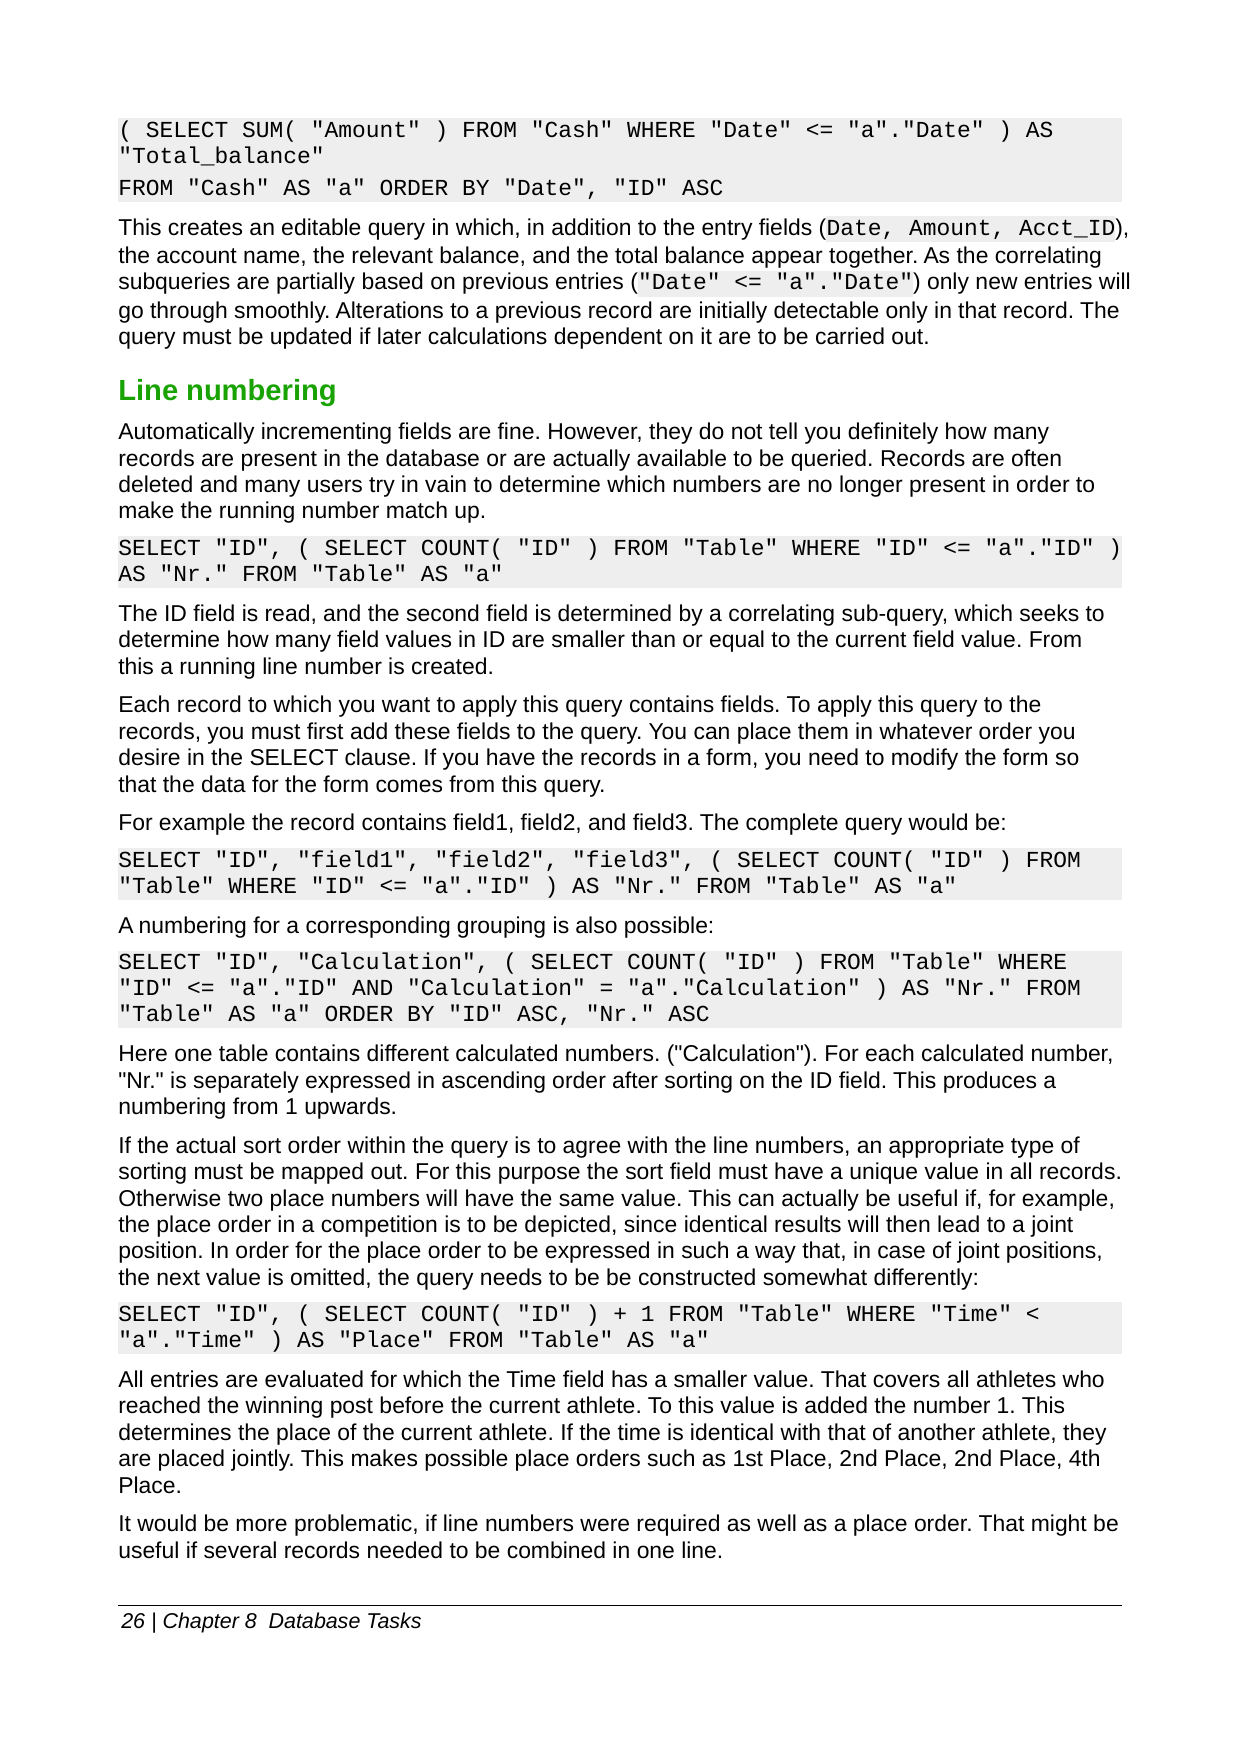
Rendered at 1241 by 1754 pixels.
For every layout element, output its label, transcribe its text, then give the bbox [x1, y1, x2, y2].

text If the actual sort order within the query is to agree with the line numbers, an appropriate type of sorting must be mapped out. For this purpose the sort field must have a unique value in all records. Otherwise two place numbers will have the same value. This can actually be useful if, for example, the place order in a competition is to be depicted, since identical results will then lead to a joint position. In order for the place order to be expressed in such a way that, in case of joint positions, the next value is omitted, the query needs to be be constructed somewhat differently: [118, 1132, 1122, 1290]
text SELECT "ID", ( SELECT COUNT( "ID" ) FROM "Table" WHERE "ID" <= "a"."ID" ) AS "Nr." FROM "Table" AS "a" [118, 536, 1122, 588]
subtitle Line numbering [118, 373, 1122, 407]
text SELECT "ID", ( SELECT COUNT( "ID" ) + 1 FROM "Table" WHERE "Time" < "a"."Time" ) AS "Place" FROM "Table" AS "a" [118, 1302, 1122, 1354]
text Here one table contains different calculated numbers. ("Calculation"). For each calculated number, "Nr." is separately expressed in ascending order after sorting on the ID field. This produces a numbering from 1 upwards. [118, 1040, 1122, 1119]
text SELECT "ID", "Calculation", ( SELECT COUNT( "ID" ) FROM "Table" WHERE "ID" <= "a"."ID" AND "Calculation" = "a"."Calculation" ) AS "Nr." FROM "Table" AS "a" ORDER BY "ID" ASC, "Nr." ASC [118, 951, 1122, 1028]
text SELECT "ID", "field1", "field2", "field3", ( SELECT COUNT( "ID" ) FROM "Table" WHERE "ID" <= "a"."ID" ) AS "Nr." FROM "Table" AS "a" [118, 848, 1122, 900]
text This creates an editable query in which, in addition to the entry fields (Date, Amount, Acct_ID), the account name, the relevant balance, and the total balance appear together. As the correlating subqueries are partially based on previous entries ("Date" <= "a"."Date") only new entries will go through smoothly. Alterations to a previous record are initially detectable only in that record. The query must be updated if later calculations dependent on it are to be carried out. [118, 214, 1134, 349]
text A numbering for a corresponding grouping is also possible: [118, 912, 1122, 938]
text FROM "Cash" AS "a" ORDER BY "Date", "ID" ASC [118, 176, 1122, 202]
text The ID field is read, and the second field is determined by a correlating sub-query, which seeks to determine how many field values in ID are smaller than or equal to the current field value. From this a running line number is created. [118, 600, 1122, 679]
text All entries are evaluated for which the Time field has a smaller value. That covers all athletes who reached the winning post before the current athlete. To this value is added the number 1. This determines the place of the current athlete. If the time is identical with that of another athlete, they are placed jointly. This makes possible place orders such as 1st Place, 2nd Place, 2nd Place, 4th Place. [118, 1366, 1122, 1498]
text Automatically incrementing fields are fine. However, they do not tell you definitely how many records are present in the database or are actually available to be queried. Records are often deleted and many users try in vain to determine which numbers are no longer present in order to make the running number match up. [118, 418, 1122, 524]
text It would be more problematic, if line numbers were required as well as a place order. That might be useful if several records needed to be combined in one line. [118, 1510, 1122, 1563]
text For example the record contains field1, field2, and field3. The complete query would be: [118, 809, 1122, 836]
text Each record to which you want to apply this query contains fields. To apply this query to the records, you must first add these fields to the query. You can place them in whatever order you desire in the SELECT clause. If you have the records in a form, you need to modify the form so that the data for the form comes from this query. [118, 691, 1122, 797]
text ( SELECT SUM( "Amount" ) FROM "Cash" WHERE "Date" <= "a"."Date" ) AS "Total_balance" [118, 118, 1122, 170]
